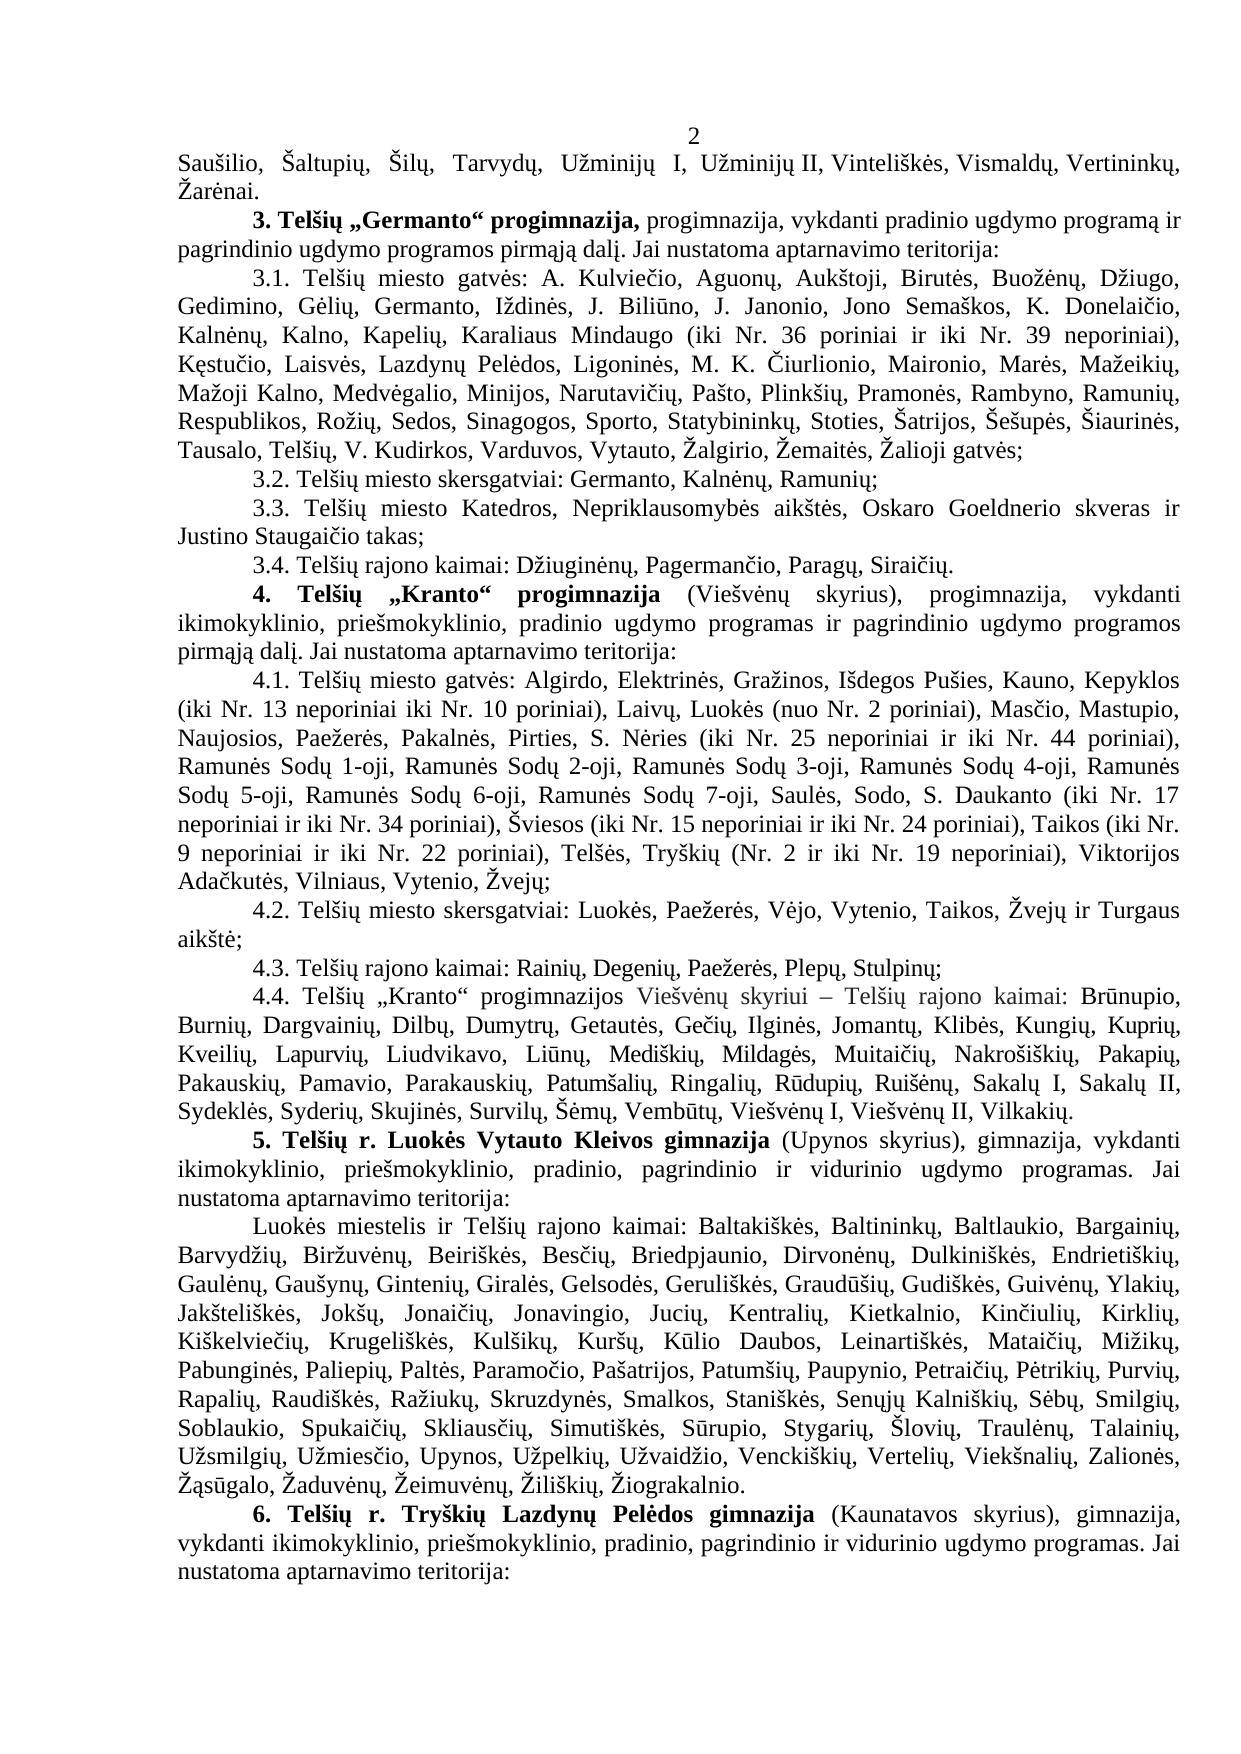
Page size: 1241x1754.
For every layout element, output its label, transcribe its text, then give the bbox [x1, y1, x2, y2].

text 3.1. Telšių miesto gatvės: A. Kulviečio, Aguonų, Aukštoji, Birutės, Buožėnų, Džiugo, Gedimino, Gėlių, Germanto, Iždinės, J. Biliūno, J. Janonio, Jono Semaškos, K. Donelaičio, Kalnėnų, Kalno, Kapelių, Karaliaus Mindaugo (iki Nr. 36 poriniai ir iki Nr. 39 neporiniai), Kęstučio, Laisvės, Lazdynų Pelėdos, Ligoninės, M. K. Čiurlionio, Maironio, Marės, Mažeikių, Mažoji Kalno, Medvėgalio, Minijos, Narutavičių, Pašto, Plinkšių, Pramonės, Rambyno, Ramunių, Respublikos, Rožių, Sedos, Sinagogos, Sporto, Statybininkų, Stoties, Šatrijos, Šešupės, Šiaurinės, Tausalo, Telšių, V. Kudirkos, Varduvos, Vytauto, Žalgirio, Žemaitės, Žalioji gatvės; [177, 263, 1181, 464]
text 3.2. Telšių miesto skersgatviai: Germanto, Kalnėnų, Ramunių; [177, 464, 1181, 493]
text 3.3. Telšių miesto Katedros, Nepriklausomybės aikštės, Oskaro Goeldnerio skveras ir Justino Staugaičio takas; [177, 493, 1181, 550]
text 3.4. Telšių rajono kaimai: Džiuginėnų, Pagermančio, Paragų, Siraičių. [177, 550, 1181, 579]
text 6. Telšių r. Tryškių Lazdynų Pelėdos gimnazija (Kaunatavos skyrius), gimnazija, vykdanti ikimokyklinio, priešmokyklinio, pradinio, pagrindinio ir vidurinio ugdymo programas. Jai nustatoma aptarnavimo teritorija: [177, 1499, 1181, 1585]
text 4.4. Telšių „Kranto“ progimnazijos Viešvėnų skyriui – Telšių rajono kaimai: Brūnupio, Burnių, Dargvainių, Dilbų, Dumytrų, Getautės, Gečių, Ilginės, Jomantų, Klibės, Kungių, Kuprių, Kveilių, Lapurvių, Liudvikavo, Liūnų, Mediškių, Mildagės, Muitaičių, Nakrošiškių, Pakapių, Pakauskių, Pamavio, Parakauskių, Patumšalių, Ringalių, Rūdupių, Ruišėnų, Sakalų I, Sakalų II, Sydeklės, Syderių, Skujinės, Survilų, Šėmų, Vembūtų, Viešvėnų I, Viešvėnų II, Vilkakių. [177, 981, 1181, 1125]
text Luokės miestelis ir Telšių rajono kaimai: Baltakiškės, Baltininkų, Baltlaukio, Bargainių, Barvydžių, Biržuvėnų, Beiriškės, Besčių, Briedpjaunio, Dirvonėnų, Dulkiniškės, Endrietiškių, Gaulėnų, Gaušynų, Gintenių, Giralės, Gelsodės, Geruliškės, Graudūšių, Gudiškės, Guivėnų, Ylakių, Jakšteliškės, Jokšų, Jonaičių, Jonavingio, Jucių, Kentralių, Kietkalnio, Kinčiulių, Kirklių, Kiškelviečių, Krugeliškės, Kulšikų, Kuršų, Kūlio Daubos, Leinartiškės, Mataičių, Mižikų, Pabunginės, Paliepių, Paltės, Paramočio, Pašatrijos, Patumšių, Paupynio, Petraičių, Pėtrikių, Purvių, Rapalių, Raudiškės, Ražiukų, Skruzdynės, Smalkos, Staniškės, Senųjų Kalniškių, Sėbų, Smilgių, Soblaukio, Spukaičių, Skliausčių, Simutiškės, Sūrupio, Stygarių, Šlovių, Traulėnų, Talainių, Užsmilgių, Užmiesčio, Upynos, Užpelkių, Užvaidžio, Venckiškių, Vertelių, Viekšnalių, Zalionės, Žąsūgalo, Žaduvėnų, Žeimuvėnų, Žiliškių, Žiograkalnio. [177, 1211, 1181, 1499]
text 4.1. Telšių miesto gatvės: Algirdo, Elektrinės, Gražinos, Išdegos Pušies, Kauno, Kepyklos (iki Nr. 13 neporiniai iki Nr. 10 poriniai), Laivų, Luokės (nuo Nr. 2 poriniai), Masčio, Mastupio, Naujosios, Paežerės, Pakalnės, Pirties, S. Nėries (iki Nr. 25 neporiniai ir iki Nr. 44 poriniai), Ramunės Sodų 1-oji, Ramunės Sodų 2-oji, Ramunės Sodų 3-oji, Ramunės Sodų 4-oji, Ramunės Sodų 5-oji, Ramunės Sodų 6-oji, Ramunės Sodų 7-oji, Saulės, Sodo, S. Daukanto (iki Nr. 17 neporiniai ir iki Nr. 34 poriniai), Šviesos (iki Nr. 15 neporiniai ir iki Nr. 24 poriniai), Taikos (iki Nr. 9 neporiniai ir iki Nr. 22 poriniai), Telšės, Tryškių (Nr. 2 ir iki Nr. 19 neporiniai), Viktorijos Adačkutės, Vilniaus, Vytenio, Žvejų; [177, 665, 1181, 895]
text 4. Telšių „Kranto“ progimnazija (Viešvėnų skyrius), progimnazija, vykdanti ikimokyklinio, priešmokyklinio, pradinio ugdymo programas ir pagrindinio ugdymo programos pirmąją dalį. Jai nustatoma aptarnavimo teritorija: [177, 579, 1181, 665]
text 4.3. Telšių rajono kaimai: Rainių, Degenių, Paežerės, Plepų, Stulpinų; [177, 953, 1181, 981]
text Saušilio, Šaltupių, Šilų, Tarvydų, Užminijų I, Užminijų II, Vinteliškės, Vismaldų, Vertininkų, Žarėnai. [177, 148, 1181, 205]
text 3. Telšių „Germanto“ progimnazija, progimnazija, vykdanti pradinio ugdymo programą ir pagrindinio ugdymo programos pirmąją dalį. Jai nustatoma aptarnavimo teritorija: [177, 205, 1181, 263]
text 5. Telšių r. Luokės Vytauto Kleivos gimnazija (Upynos skyrius), gimnazija, vykdanti ikimokyklinio, priešmokyklinio, pradinio, pagrindinio ir vidurinio ugdymo programas. Jai nustatoma aptarnavimo teritorija: [177, 1125, 1181, 1211]
text 4.2. Telšių miesto skersgatviai: Luokės, Paežerės, Vėjo, Vytenio, Taikos, Žvejų ir Turgaus aikštė; [177, 895, 1181, 953]
